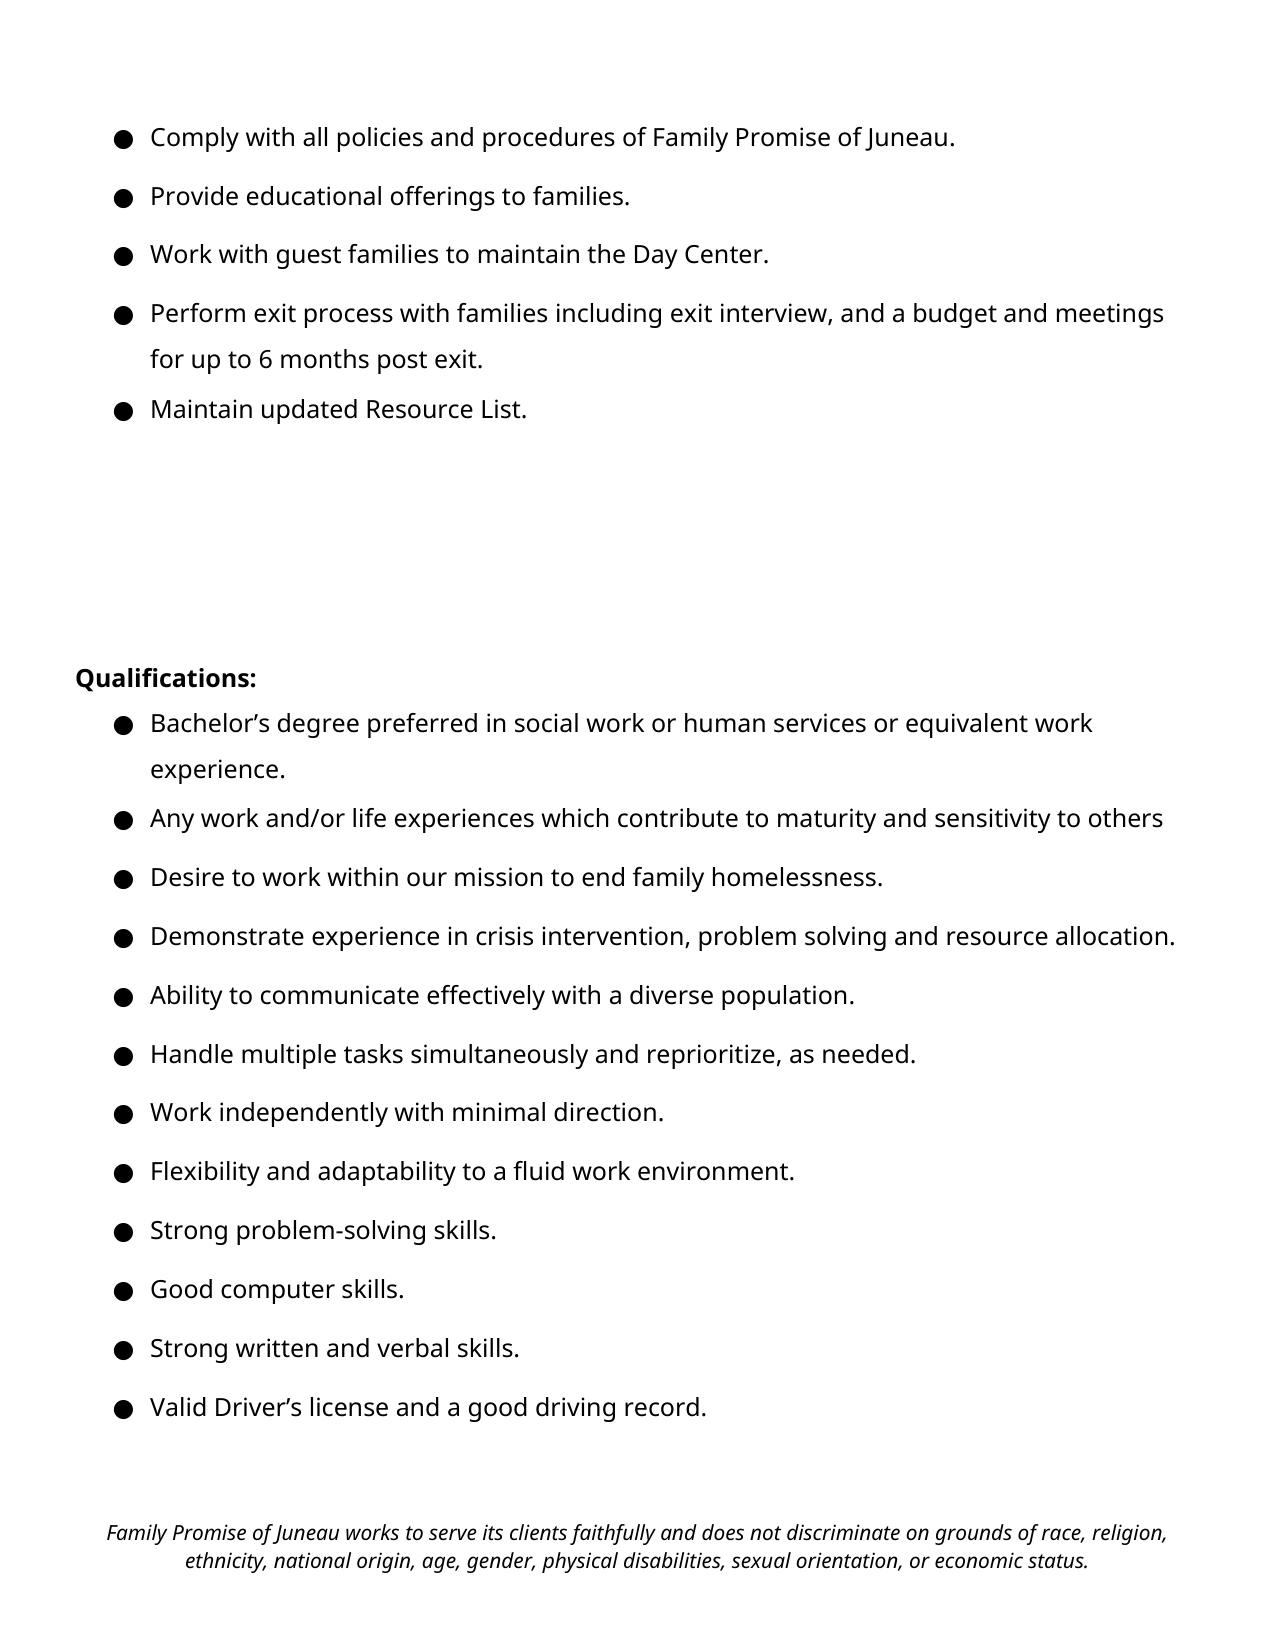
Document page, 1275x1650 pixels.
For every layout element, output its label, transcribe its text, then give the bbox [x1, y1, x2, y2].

list Handle multiple tasks simultaneously and reprioritize, as needed. [112, 1026, 1200, 1077]
list Desire to work within our mission to end family homelessness. [112, 849, 1200, 901]
list Comply with all policies and procedures of Family Promise of Juneau. [112, 109, 1200, 160]
list Valid Driver’s license and a good driving record. [112, 1379, 1200, 1430]
list Work independently with minimal direction. [112, 1085, 1200, 1136]
list Any work and/or life experiences which contribute to maturity and sensitivity to others [112, 791, 1200, 842]
list Strong problem-solving skills. [112, 1203, 1200, 1254]
list Perform exit process with families including exit interview, and a budget and meetings for up to 6 months post exit. [112, 286, 1200, 376]
list Maintain updated Resource List. [112, 381, 1200, 432]
list Provide educational offerings to families. [112, 168, 1200, 219]
list Ability to communicate effectively with a diverse population. [112, 967, 1200, 1018]
list Flexibility and adaptability to a fluid work environment. [112, 1144, 1200, 1195]
list Demonstrate experience in crisis intervention, problem solving and resource allocation. [112, 908, 1200, 959]
list Strong written and verbal skills. [112, 1320, 1200, 1372]
list Good computer skills. [112, 1261, 1200, 1313]
list Bachelor’s degree preferred in social work or human services or equivalent work experience. [112, 695, 1200, 786]
list Work with guest families to maintain the Day Center. [112, 227, 1200, 278]
text Qualifications: [75, 661, 1200, 695]
